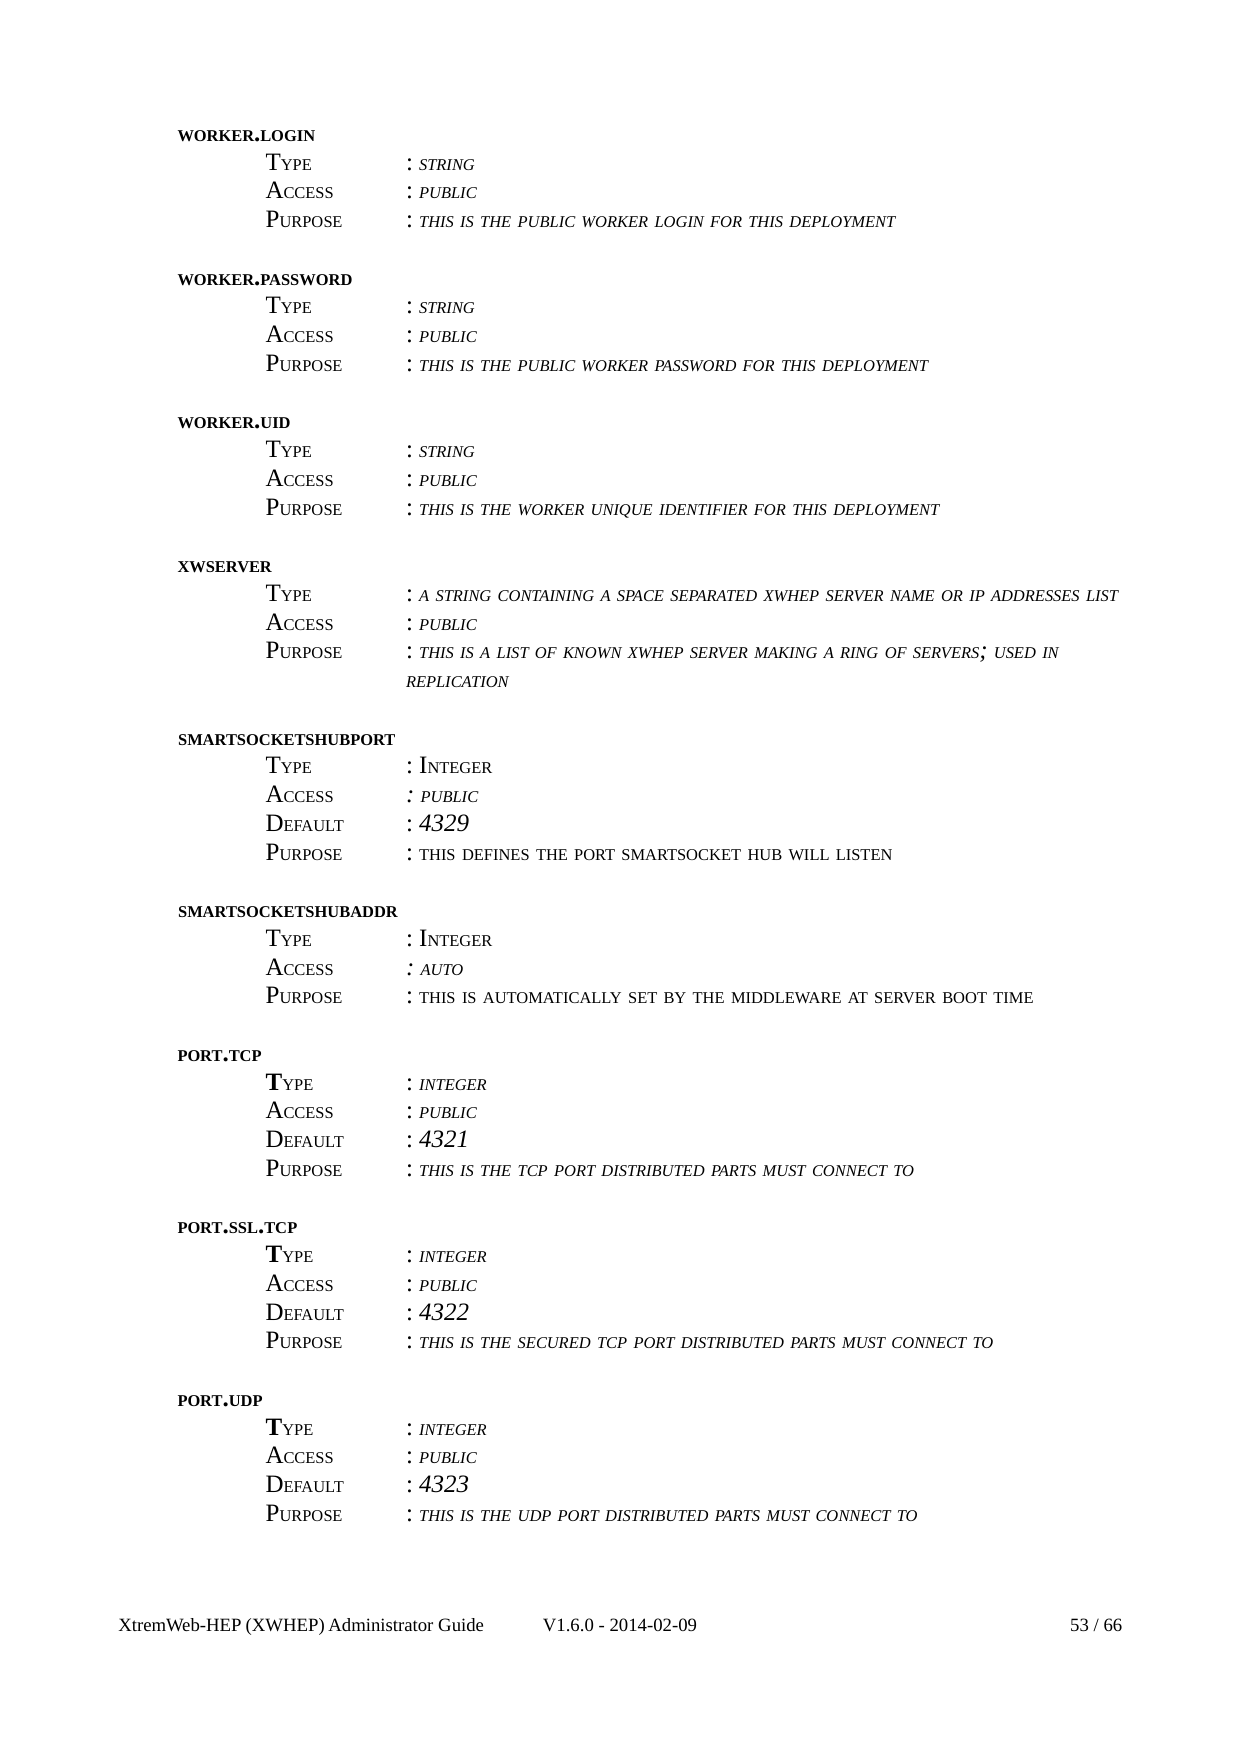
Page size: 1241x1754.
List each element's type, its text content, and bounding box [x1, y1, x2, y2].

text Default : 4329 [265, 808, 1122, 837]
text Access : public [265, 463, 1122, 492]
text Type : string [265, 291, 1122, 319]
text Purpose : this is automatically set by the middleware at server boot time [265, 981, 1122, 1009]
text Access : public [265, 1268, 1122, 1297]
text Access : public [265, 779, 1122, 808]
text Purpose : this is the public worker password for this deployment [265, 348, 1122, 377]
text Purpose : this is the tcp port distributed parts must connect to [265, 1153, 1122, 1182]
text xwserver [177, 549, 1122, 578]
text Access : public [265, 1096, 1122, 1124]
text Default : 4321 [265, 1124, 1122, 1153]
text Type : a string containing a space separated xwhep server name or ip addresses list [265, 578, 1122, 607]
text smartsocketshubport [178, 722, 1122, 751]
text Type : string [265, 147, 1122, 176]
text Type : string [265, 434, 1122, 463]
text port.tcp [177, 1038, 1122, 1067]
text Access : public [265, 1441, 1122, 1469]
text Access : public [265, 176, 1122, 204]
text Purpose : this is the public worker login for this deployment [265, 204, 1122, 233]
text Default : 4323 [265, 1469, 1122, 1498]
text Type : Integer [265, 923, 1122, 952]
text Access : public [265, 319, 1122, 348]
text Purpose : this is the worker unique identifier for this deployment [265, 492, 1122, 521]
text Purpose : this is the secured tcp port distributed parts must connect to [265, 1326, 1122, 1354]
text Access : auto [265, 952, 1122, 981]
text Purpose : this is the udp port distributed parts must connect to [265, 1498, 1122, 1527]
text port.udp [177, 1383, 1122, 1412]
text Type : Integer [265, 751, 1122, 779]
text Type : integer [265, 1239, 1122, 1268]
text Default : 4322 [265, 1297, 1122, 1326]
text Purpose : this defines the port smartsocket hub will listen [265, 837, 1122, 866]
text Purpose : this is a list of known xwhep server making a ring of servers; used in replication [265, 636, 1122, 693]
text worker.uid [177, 406, 1122, 434]
text port.ssl.tcp [177, 1211, 1122, 1239]
text Access : public [265, 607, 1122, 636]
text worker.password [177, 262, 1122, 291]
text worker.login [177, 118, 1122, 147]
text Type : integer [265, 1067, 1122, 1096]
text smartsocketshubaddr [178, 894, 1122, 923]
text Type : integer [265, 1412, 1122, 1441]
